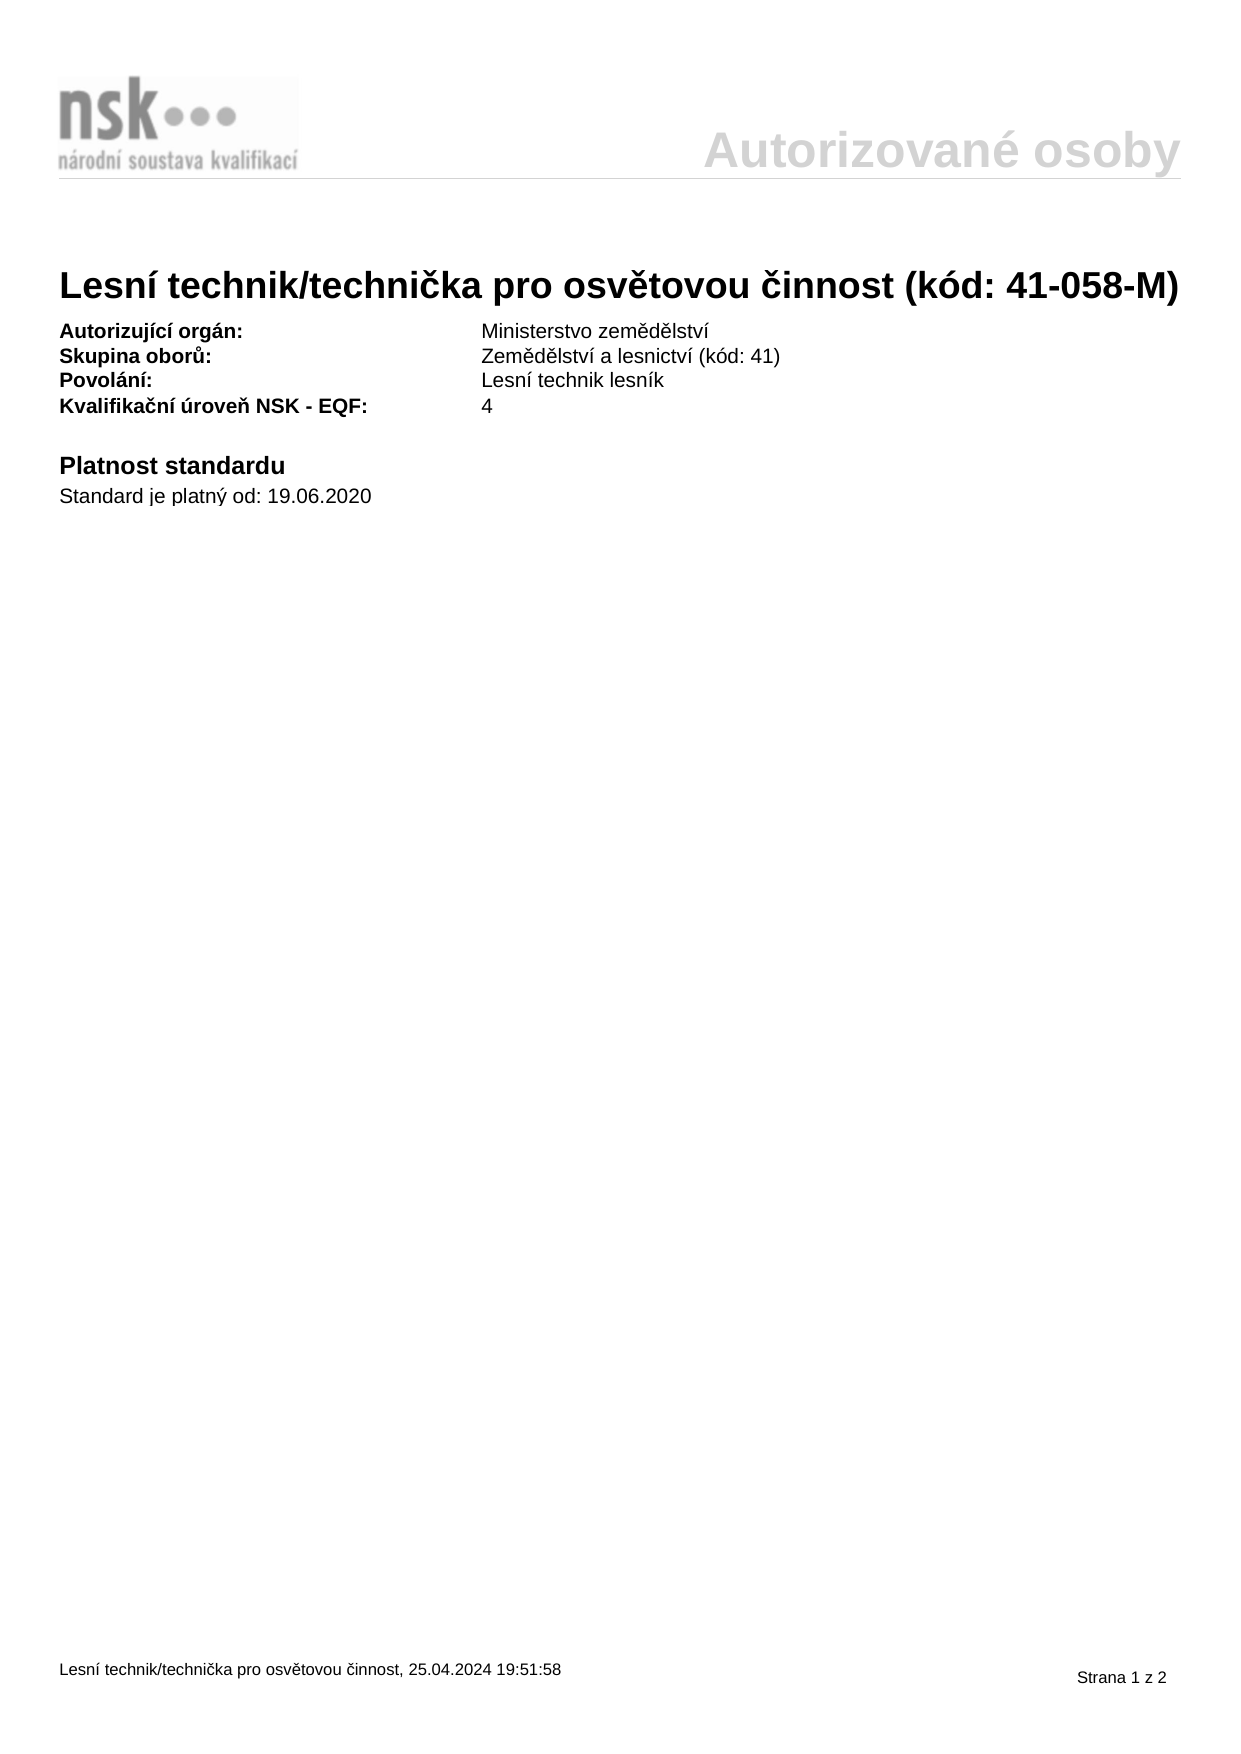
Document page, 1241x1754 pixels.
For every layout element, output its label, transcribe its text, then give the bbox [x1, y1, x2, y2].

table_cell [59, 806, 119, 1106]
table_cell [626, 1384, 860, 1659]
table_cell [886, 506, 1167, 806]
table_cell [626, 196, 860, 224]
table_cell [59, 418, 119, 447]
table_cell [481, 1384, 617, 1659]
table_cell [886, 1106, 1167, 1383]
table_cell [886, 806, 1167, 1106]
table_cell [618, 1106, 626, 1383]
table_cell [481, 307, 617, 319]
table_cell [618, 418, 626, 447]
table_cell [886, 307, 1167, 319]
table_cell [119, 506, 481, 806]
table_cell [618, 806, 626, 1106]
table_cell [481, 418, 617, 447]
table_cell Platnost standardu [59, 448, 1181, 483]
table_cell [860, 196, 886, 224]
table_cell [886, 1384, 1167, 1659]
table_cell Povolání: [59, 368, 481, 392]
table_header [619, 59, 626, 172]
table_cell [1167, 418, 1181, 447]
table_cell [481, 806, 617, 1106]
table_cell Autorizující orgán: [59, 319, 481, 343]
table_cell Zemědělství a lesnictví (kód: 41) [481, 344, 1181, 368]
table_cell [626, 806, 860, 1106]
table_cell [481, 196, 617, 224]
table_cell [119, 1106, 481, 1383]
table_cell [626, 506, 860, 806]
table_cell Lesní technik/technička pro osvětovou činnost (kód: 41-058-M) [59, 224, 1181, 307]
table_cell [886, 196, 1167, 224]
table_cell [59, 1384, 119, 1659]
table_cell [59, 1106, 119, 1383]
table_cell [626, 1106, 860, 1383]
table_cell Lesní technik lesník [481, 368, 1181, 393]
table_cell [59, 196, 119, 224]
table_cell [481, 506, 617, 806]
table_cell [618, 307, 626, 319]
table_cell Ministerstvo zemědělství [481, 319, 1181, 344]
table_header Autorizované osoby [626, 59, 1181, 178]
table_cell [481, 1106, 617, 1383]
table_cell Skupina oborů: [59, 344, 481, 368]
table_cell [59, 172, 119, 178]
table_cell [860, 806, 886, 1106]
table_cell [626, 418, 860, 447]
table_cell [1167, 1106, 1181, 1383]
table_cell [860, 307, 886, 319]
table_cell [860, 1384, 886, 1659]
table_cell [618, 196, 626, 224]
table_cell [618, 1384, 626, 1659]
table_cell [1167, 1660, 1181, 1696]
table_cell [481, 172, 617, 178]
table_cell [119, 196, 481, 224]
table_cell [119, 806, 481, 1106]
table_cell [618, 506, 626, 806]
table_cell Strana 1 z 2 [860, 1660, 1167, 1696]
table_cell [59, 179, 1181, 196]
table_cell Standard je platný od: 19.06.2020 [59, 484, 1181, 506]
table_cell [59, 307, 119, 319]
table_cell Kvalifikační úroveň NSK - EQF: [59, 394, 481, 417]
table_cell Lesní technik/technička pro osvětovou činnost, 25.04.2024 19:51:58 [59, 1660, 860, 1696]
table_cell [1167, 307, 1181, 319]
table_cell [1167, 806, 1181, 1106]
table_cell [618, 172, 626, 178]
picture [57, 59, 619, 172]
table_cell [59, 506, 119, 806]
table_cell [119, 307, 481, 319]
table_cell [886, 418, 1167, 447]
table_cell [119, 1384, 481, 1659]
table_cell [860, 418, 886, 447]
table_cell [860, 506, 886, 806]
table_cell 4 [481, 394, 1181, 417]
table_cell [119, 418, 481, 447]
table_cell [860, 1106, 886, 1383]
table_cell [1167, 1384, 1181, 1659]
table_cell [1167, 506, 1181, 806]
table_cell [119, 172, 481, 178]
table_cell [626, 307, 860, 319]
table_cell [1167, 196, 1181, 224]
